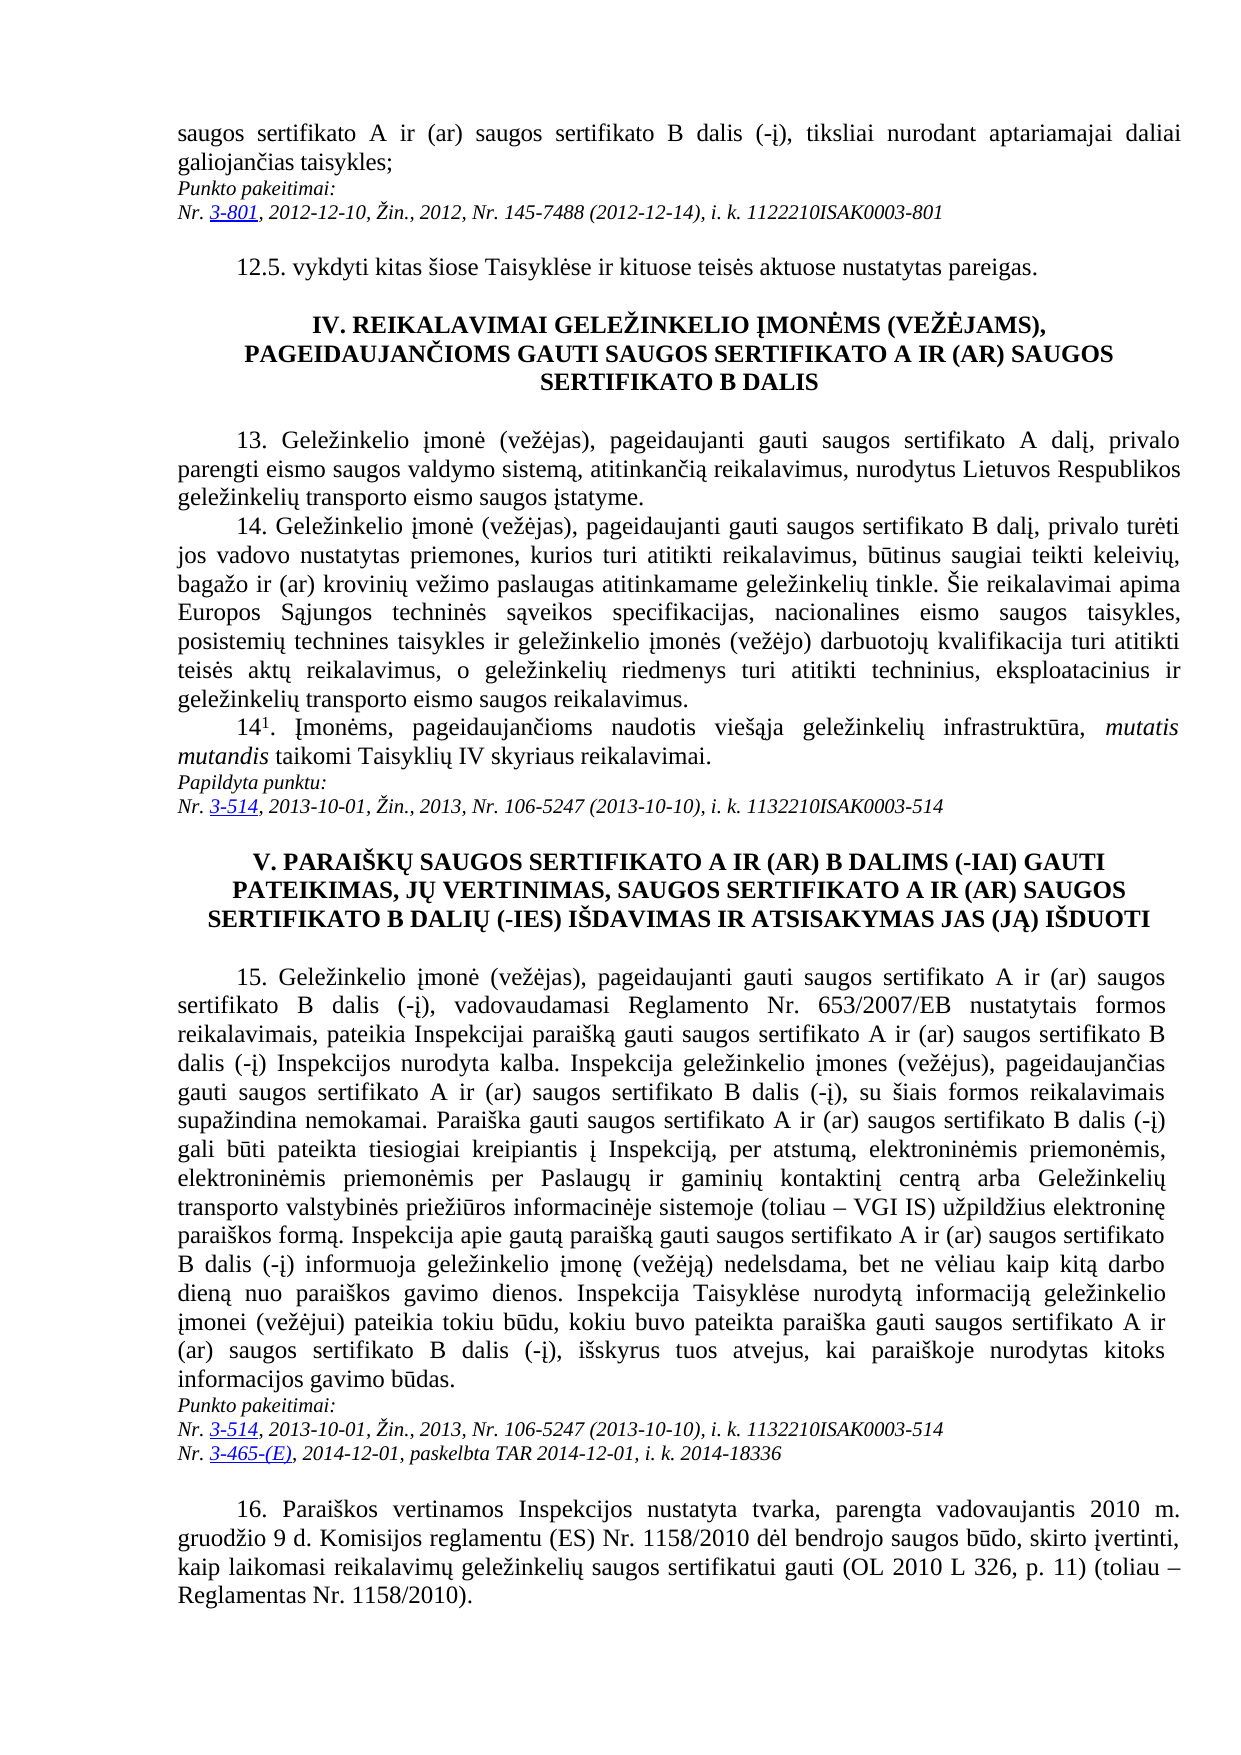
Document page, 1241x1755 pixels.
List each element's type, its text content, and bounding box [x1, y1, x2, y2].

text 12.5. vykdyti kitas šiose Taisyklėse ir kituose teisės aktuose nustatytas pareigas. [177, 252, 1181, 281]
text 16. Paraiškos vertinamos Inspekcijos nustatyta tvarka, parengta vadovaujantis 2010 m. gruodžio 9 d. Komisijos reglamentu (ES) Nr. 1158/2010 dėl bendrojo saugos būdo, skirto įvertinti, kaip laikomasi reikalavimų geležinkelių saugos sertifikatui gauti (OL 2010 L 326, p. 11) (toliau – Reglamentas Nr. 1158/2010). [177, 1494, 1181, 1609]
text 13. Geležinkelio įmonė (vežėjas), pageidaujanti gauti saugos sertifikato A dalį, privalo parengti eismo saugos valdymo sistemą, atitinkančią reikalavimus, nurodytus Lietuvos Respublikos geležinkelių transporto eismo saugos įstatyme. [177, 425, 1181, 511]
text Nr. 3-465-(E), 2014-12-01, paskelbta TAR 2014-12-01, i. k. 2014-18336 [177, 1441, 1181, 1465]
text Nr. 3-514, 2013-10-01, Žin., 2013, Nr. 106-5247 (2013-10-10), i. k. 1132210ISAK0003-514 [177, 1417, 1181, 1441]
text 15. Geležinkelio įmonė (vežėjas), pageidaujanti gauti saugos sertifikato A ir (ar) saugos sertifikato B dalis (-į), vadovaudamasi Reglamento Nr. 653/2007/EB nustatytais formos reikalavimais, pateikia Inspekcijai paraišką gauti saugos sertifikato A ir (ar) saugos sertifikato B dalis (-į) Inspekcijos nurodyta kalba. Inspekcija geležinkelio įmones (vežėjus), pageidaujančias gauti saugos sertifikato A ir (ar) saugos sertifikato B dalis (-į), su šiais formos reikalavimais supažindina nemokamai. Paraiška gauti saugos sertifikato A ir (ar) saugos sertifikato B dalis (-į) gali būti pateikta tiesiogiai kreipiantis į Inspekciją, per atstumą, elektroninėmis priemonėmis, elektroninėmis priemonėmis per Paslaugų ir gaminių kontaktinį centrą arba Geležinkelių transporto valstybinės priežiūros informacinėje sistemoje (toliau – VGI IS) užpildžius elektroninę paraiškos formą. Inspekcija apie gautą paraišką gauti saugos sertifikato A ir (ar) saugos sertifikato B dalis (-į) informuoja geležinkelio įmonę (vežėją) nedelsdama, bet ne vėliau kaip kitą darbo dieną nuo paraiškos gavimo dienos. Inspekcija Taisyklėse nurodytą informaciją geležinkelio įmonei (vežėjui) pateikia tokiu būdu, kokiu buvo pateikta paraiška gauti saugos sertifikato A ir (ar) saugos sertifikato B dalis (-į), išskyrus tuos atvejus, kai paraiškoje nurodytas kitoks informacijos gavimo būdas. [177, 962, 1167, 1393]
text V. PARAIŠKŲ SAUGOS SERTIFIKATO A IR (AR) B DALIMS (-IAI) GAUTI PATEIKIMAS, JŲ VERTINIMAS, SAUGOS SERTIFIKATO A IR (AR) SAUGOS SERTIFIKATO B DALIŲ (-IES) IŠDAVIMAS IR ATSISAKYMAS JAS (JĄ) IŠDUOTI [177, 847, 1181, 933]
text Nr. 3-801, 2012-12-10, Žin., 2012, Nr. 145-7488 (2012-12-14), i. k. 1122210ISAK0003-801 [177, 200, 1181, 224]
text Nr. 3-514, 2013-10-01, Žin., 2013, Nr. 106-5247 (2013-10-10), i. k. 1132210ISAK0003-514 [177, 794, 1181, 818]
text 141. Įmonėms, pageidaujančioms naudotis viešąja geležinkelių infrastruktūra, mutatis mutandis taikomi Taisyklių IV skyriaus reikalavimai. [177, 712, 1181, 770]
text 14. Geležinkelio įmonė (vežėjas), pageidaujanti gauti saugos sertifikato B dalį, privalo turėti jos vadovo nustatytas priemones, kurios turi atitikti reikalavimus, būtinus saugiai teikti keleivių, bagažo ir (ar) krovinių vežimo paslaugas atitinkamame geležinkelių tinkle. Šie reikalavimai apima Europos Sąjungos techninės sąveikos specifikacijas, nacionalines eismo saugos taisykles, posistemių technines taisykles ir geležinkelio įmonės (vežėjo) darbuotojų kvalifikacija turi atitikti teisės aktų reikalavimus, o geležinkelių riedmenys turi atitikti techninius, eksploatacinius ir geležinkelių transporto eismo saugos reikalavimus. [177, 511, 1181, 712]
text Punkto pakeitimai: [177, 1393, 1181, 1417]
text Punkto pakeitimai: [177, 176, 1181, 200]
text IV. REIKALAVIMAI GELEŽINKELIO ĮMONĖMS (VEŽĖJAMS), PAGEIDAUJANČIOMS GAUTI SAUGOS SERTIFIKATO A IR (AR) SAUGOS SERTIFIKATO B DALIS [177, 310, 1181, 396]
text Papildyta punktu: [177, 770, 1181, 794]
text saugos sertifikato A ir (ar) saugos sertifikato B dalis (-į), tiksliai nurodant aptariamajai daliai galiojančias taisykles; [177, 118, 1181, 176]
